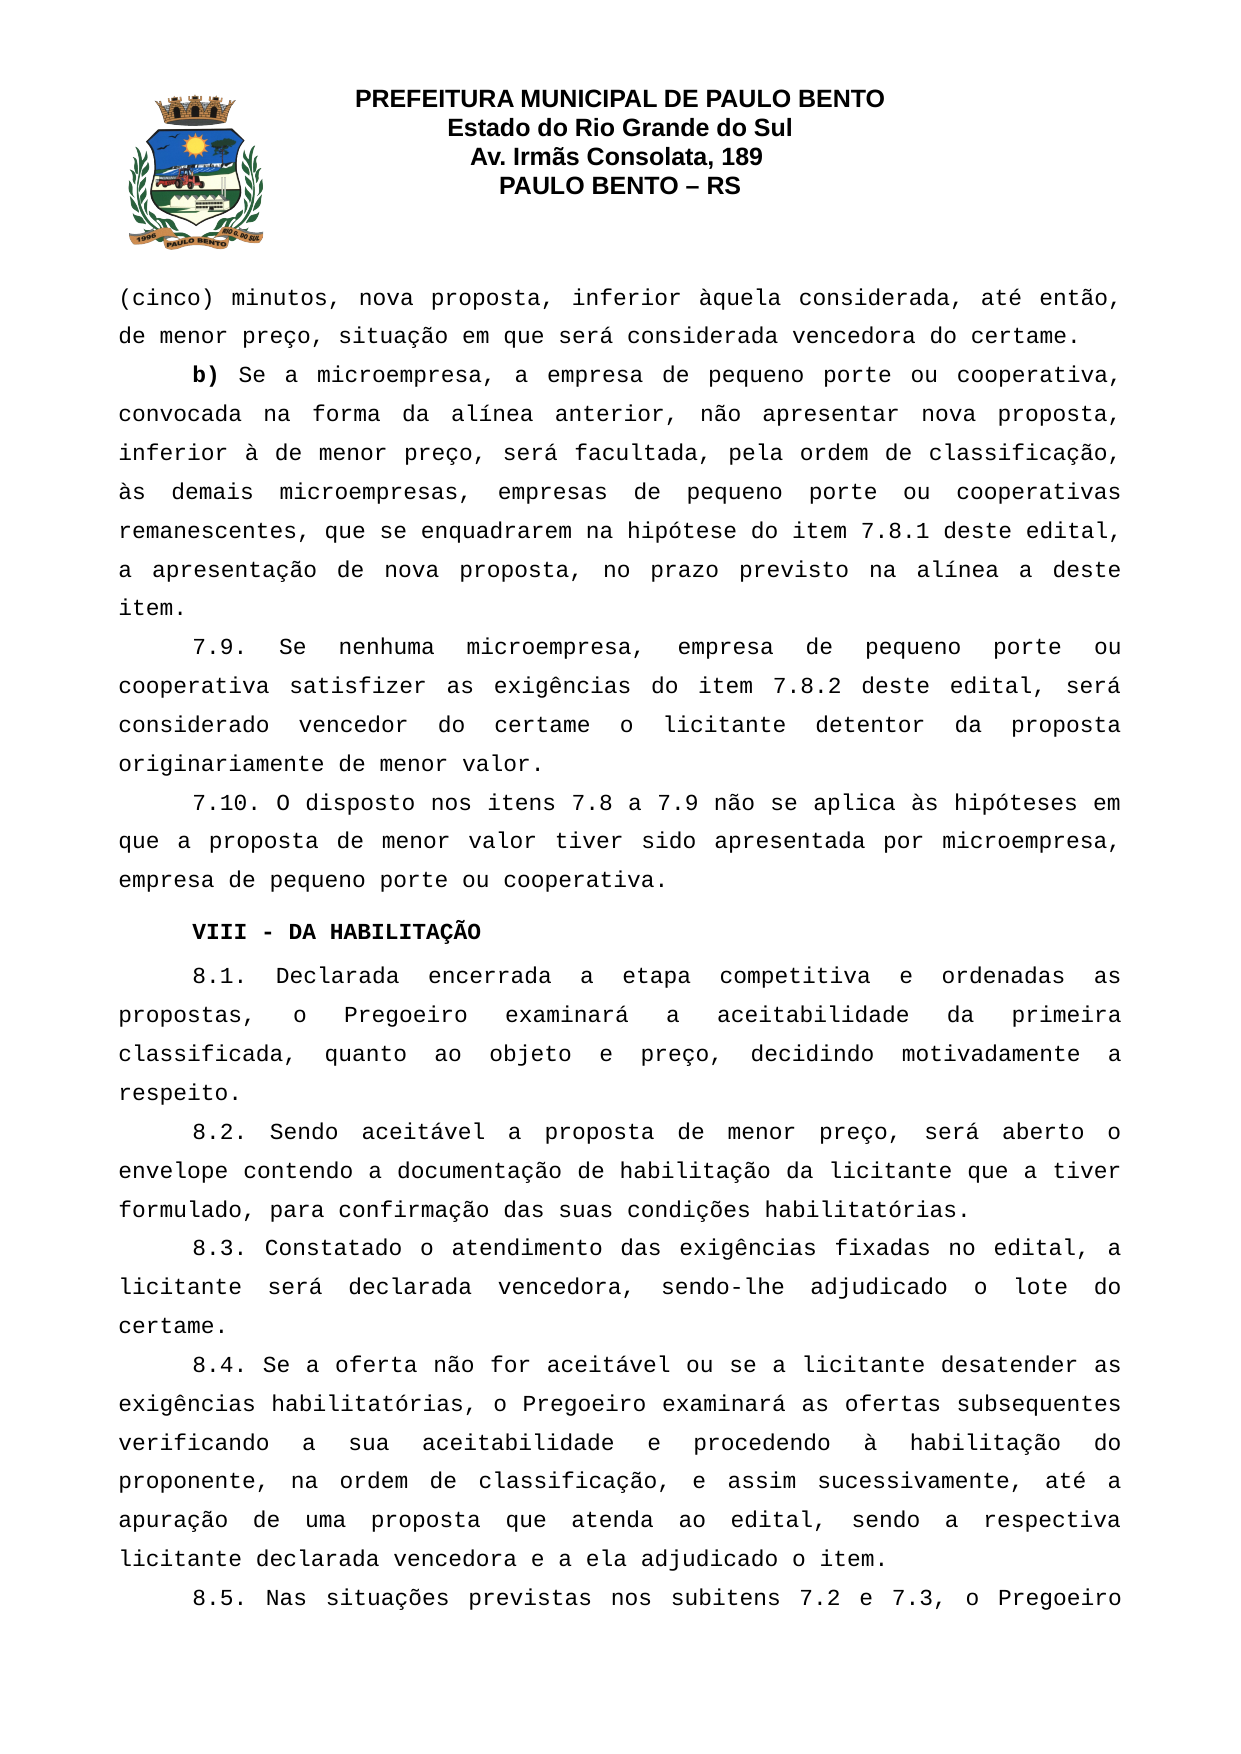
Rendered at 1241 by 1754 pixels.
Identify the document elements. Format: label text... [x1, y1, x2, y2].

text 8.4. Se a oferta não for aceitável ou se a licitante desatender as exigências habilitatórias, o Pregoeiro examinará as ofertas subsequentes verificando a sua aceitabilidade e procedendo à habilitação do proponente, na ordem de classificação, e assim sucessivamente, até a apuração de uma proposta que atenda ao edital, sendo a respectiva licitante declarada vencedora e a ela adjudicado o item. [118, 1353, 1122, 1573]
text 8.1. Declarada encerrada a etapa competitiva e ordenadas as propostas, o Pregoeiro examinará a aceitabilidade da primeira classificada, quanto ao objeto e preço, decidindo motivadamente a respeito. [118, 965, 1122, 1107]
text 8.5. Nas situações previstas nos subitens 7.2 e 7.3, o Pregoeiro [118, 1586, 1122, 1612]
text VIII - DA HABILITAÇÃO [118, 920, 1122, 946]
text 7.10. O disposto nos itens 7.8 a 7.9 não se aplica às hipóteses em que a proposta de menor valor tiver sido apresentada por microempresa, empresa de pequeno porte ou cooperativa. [118, 791, 1122, 895]
text 7.9. Se nenhuma microempresa, empresa de pequeno porte ou cooperativa satisfizer as exigências do item 7.8.2 deste edital, será considerado vencedor do certame o licitante detentor da proposta originariamente de menor valor. [118, 636, 1122, 778]
picture [128, 94, 264, 250]
text 8.2. Sendo aceitável a proposta de menor preço, será aberto o envelope contendo a documentação de habilitação da licitante que a tiver formulado, para confirmação das suas condições habilitatórias. [118, 1120, 1122, 1224]
text 8.3. Constatado o atendimento das exigências fixadas no edital, a licitante será declarada vencedora, sendo-lhe adjudicado o lote do certame. [118, 1237, 1122, 1340]
text b) Se a microempresa, a empresa de pequeno porte ou cooperativa, convocada na forma da alínea anterior, não apresentar nova proposta, inferior à de menor preço, será facultada, pela ordem de classificação, às demais microempresas, empresas de pequeno porte ou cooperativas remanescentes, que se enquadrarem na hipótese do item 7.8.1 deste edital, a apresentação de nova proposta, no prazo previsto na alínea a deste item. [118, 364, 1122, 623]
text (cinco) minutos, nova proposta, inferior àquela considerada, até então, de menor preço, situação em que será considerada vencedora do certame. [118, 286, 1122, 351]
